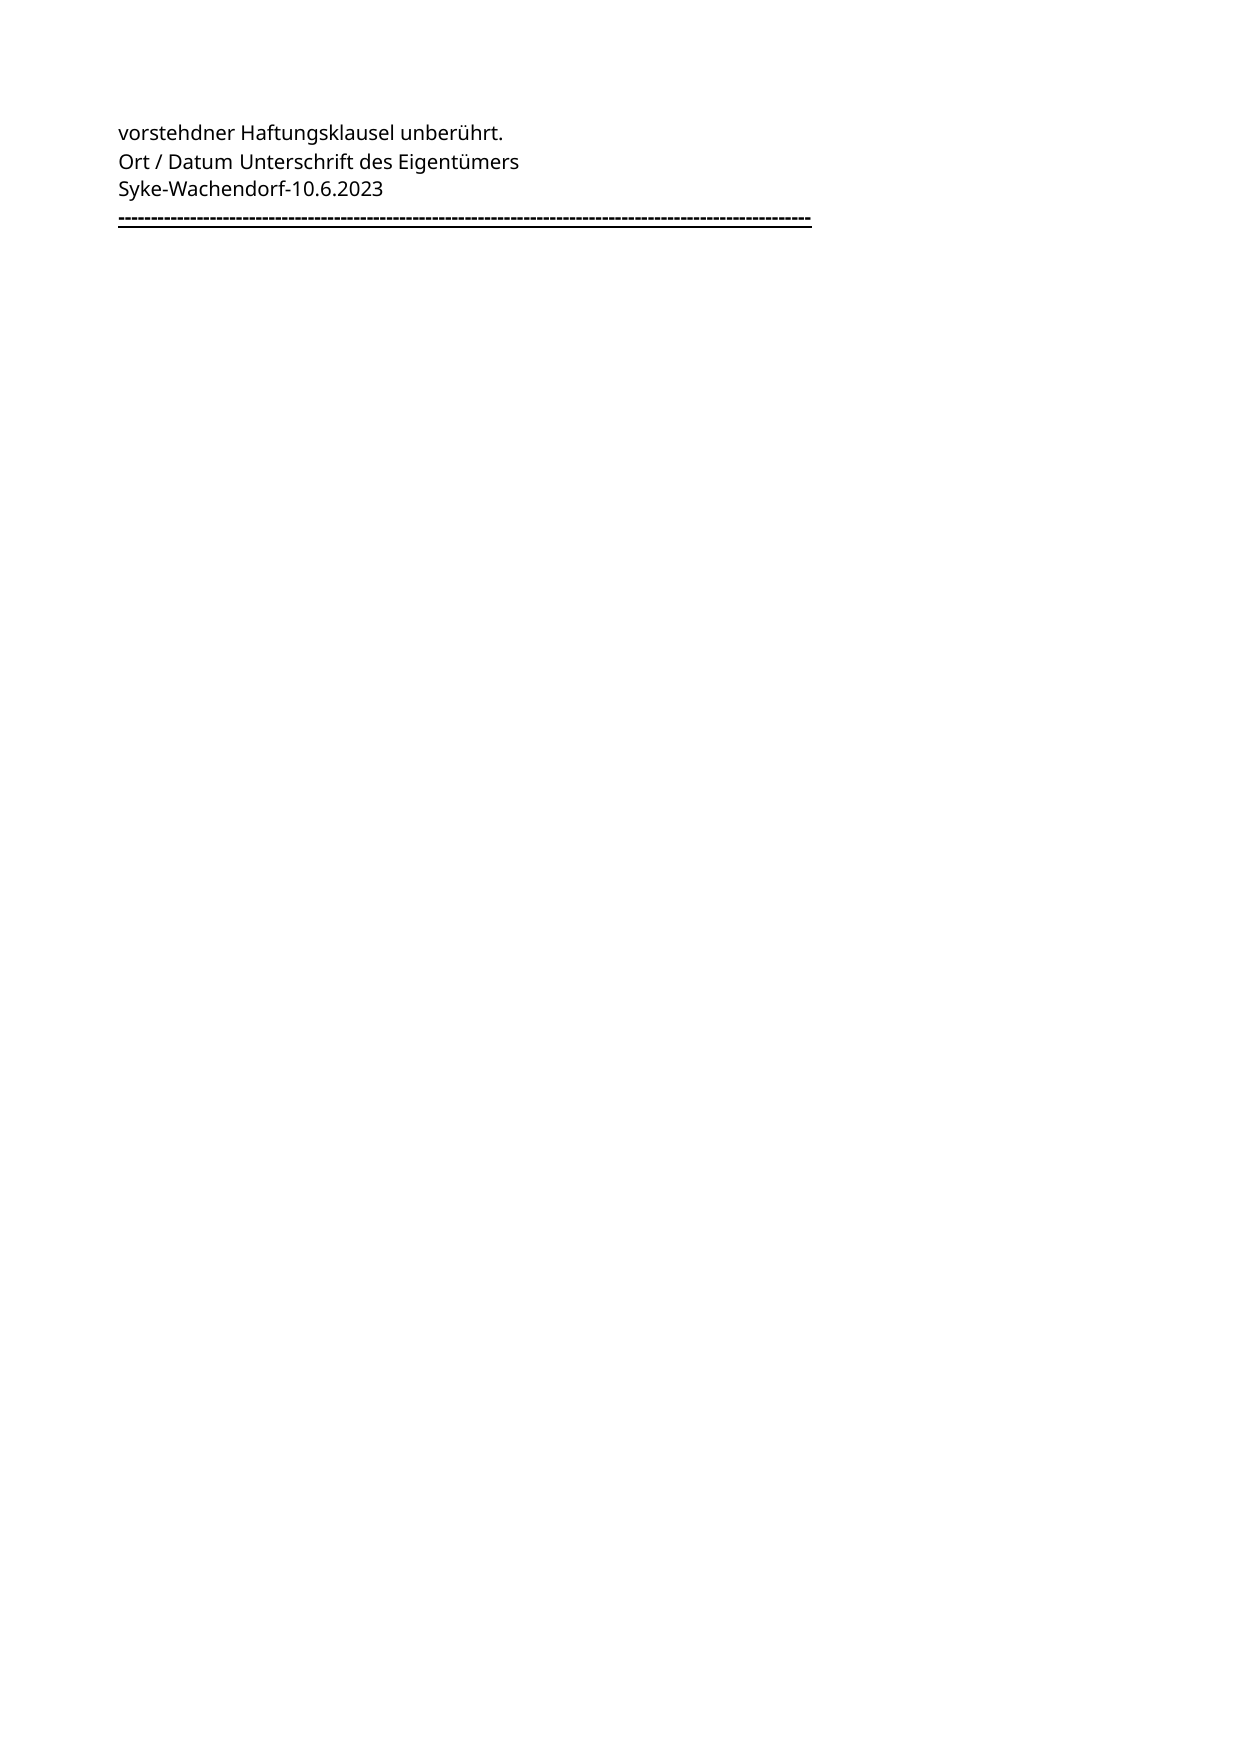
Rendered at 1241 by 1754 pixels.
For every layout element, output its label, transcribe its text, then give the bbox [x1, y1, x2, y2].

text vorstehdner Haftungsklausel unberührt. Ort / Datum Unterschrift des Eigentümers [118, 118, 1122, 175]
text ---------------------------------------------------------------------------------------------------------- [118, 203, 1122, 231]
text Syke-Wachendorf-10.6.2023 [118, 175, 1122, 203]
